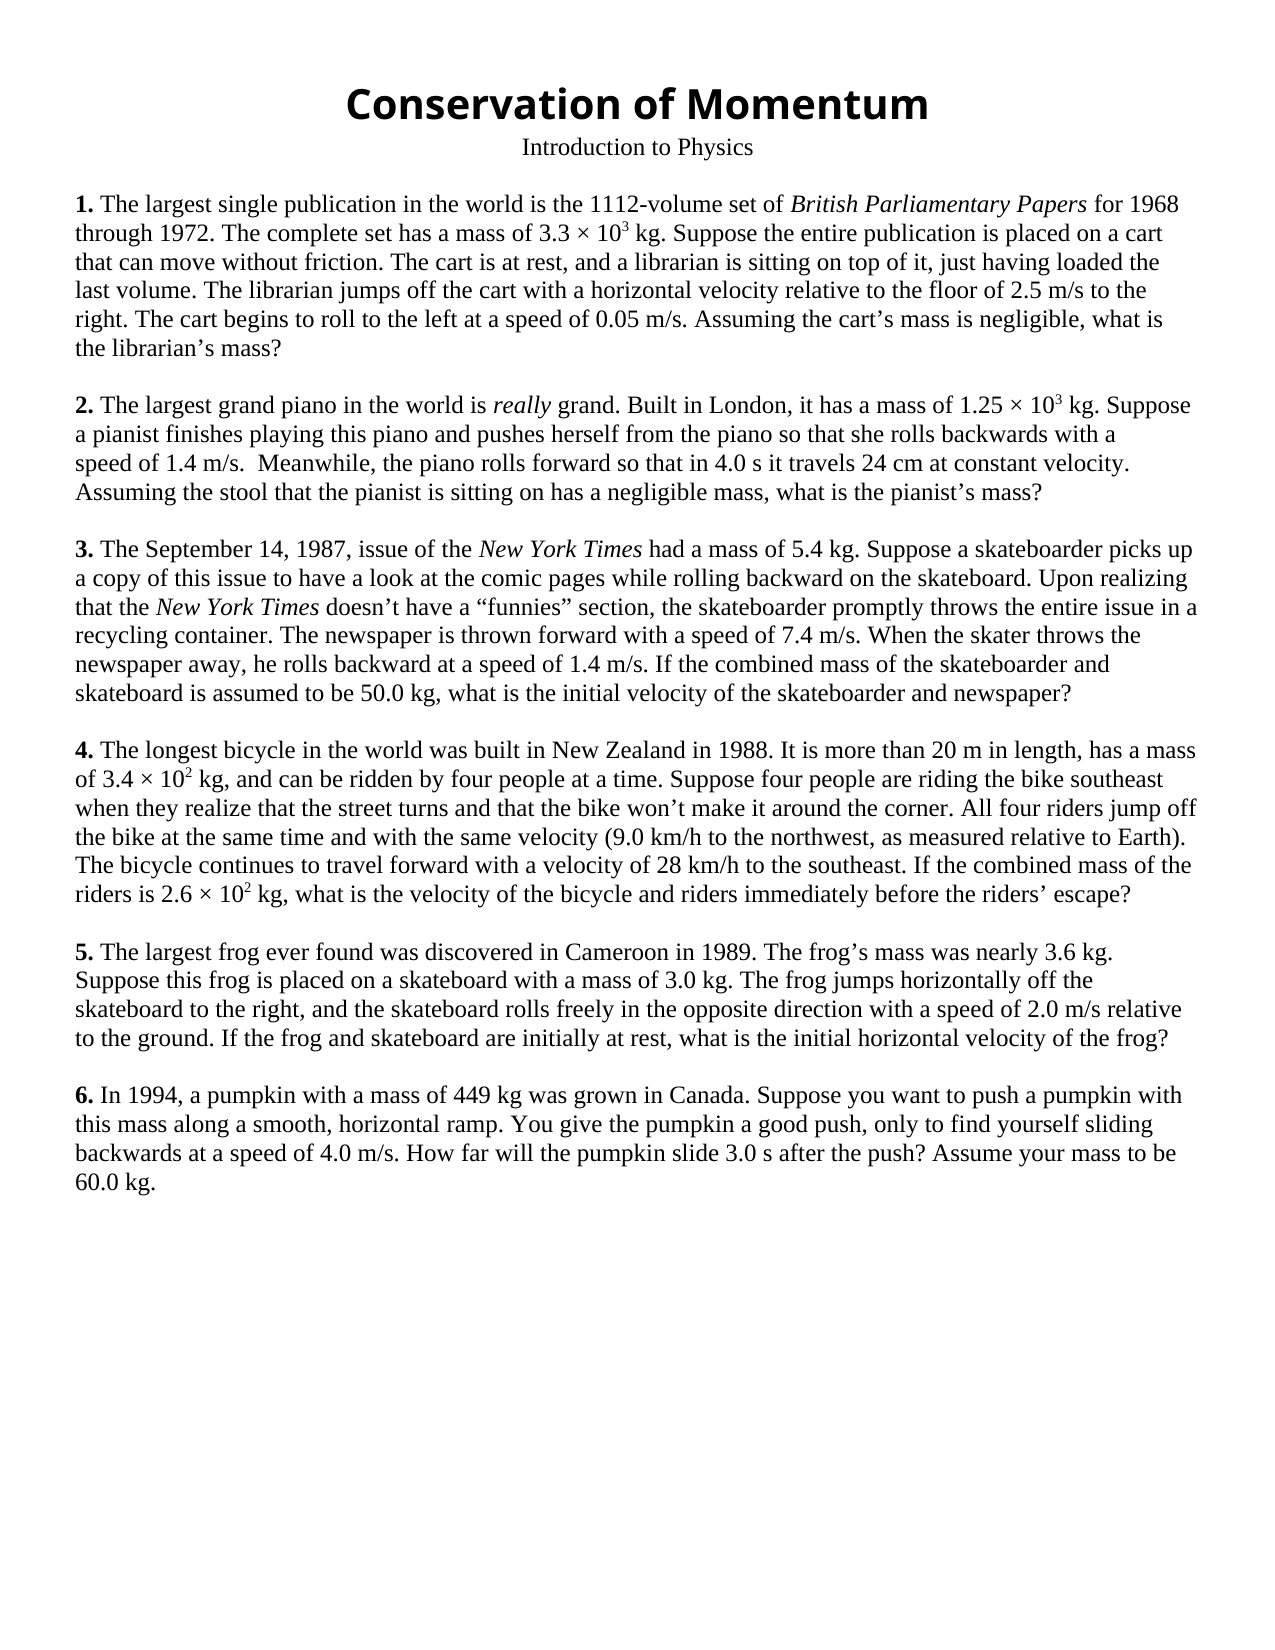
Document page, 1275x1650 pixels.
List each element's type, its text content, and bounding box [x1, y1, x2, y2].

text speed of 1.4 m/s. Meanwhile, the piano rolls forward so that in 4.0 s it travels 24 cm at constant velocity. Assuming the stool that the pianist is sitting on has a negligible mass, what is the pianist’s mass? [75, 448, 1200, 506]
text 4. The longest bicycle in the world was built in New Zealand in 1988. It is more than 20 m in length, has a mass of 3.4 × 102 kg, and can be ridden by four people at a time. Suppose four people are riding the bike southeast when they realize that the street turns and that the bike won’t make it around the corner. All four riders jump off the bike at the same time and with the same velocity (9.0 km/h to the northwest, as measured relative to Earth). The bicycle continues to travel forward with a velocity of 28 km/h to the southeast. If the combined mass of the riders is 2.6 × 102 kg, what is the velocity of the bicycle and riders immediately before the riders’ escape? [75, 736, 1200, 908]
text Conservation of Momentum [75, 75, 1200, 132]
text 5. The largest frog ever found was discovered in Cameroon in 1989. The frog’s mass was nearly 3.6 kg. Suppose this frog is placed on a skateboard with a mass of 3.0 kg. The frog jumps horizontally off the skateboard to the right, and the skateboard rolls freely in the opposite direction with a speed of 2.0 m/s relative to the ground. If the frog and skateboard are initially at rest, what is the initial horizontal velocity of the frog? [75, 937, 1200, 1052]
text 6. In 1994, a pumpkin with a mass of 449 kg was grown in Canada. Suppose you want to push a pumpkin with this mass along a smooth, horizontal ramp. You give the pumpkin a good push, only to find yourself sliding backwards at a speed of 4.0 m/s. How far will the pumpkin slide 3.0 s after the push? Assume your mass to be 60.0 kg. [75, 1081, 1200, 1196]
text 1. The largest single publication in the world is the 1112-volume set of British Parliamentary Papers for 1968 through 1972. The complete set has a mass of 3.3 × 103 kg. Suppose the entire publication is placed on a cart that can move without friction. The cart is at rest, and a librarian is sitting on top of it, just having loaded the last volume. The librarian jumps off the cart with a horizontal velocity relative to the floor of 2.5 m/s to the right. The cart begins to roll to the left at a speed of 0.05 m/s. Assuming the cart’s mass is negligible, what is the librarian’s mass? [75, 189, 1200, 362]
text 2. The largest grand piano in the world is really grand. Built in London, it has a mass of 1.25 × 103 kg. Suppose a pianist finishes playing this piano and pushes herself from the piano so that she rolls backwards with a [75, 391, 1200, 448]
text 3. The September 14, 1987, issue of the New York Times had a mass of 5.4 kg. Suppose a skateboarder picks up a copy of this issue to have a look at the comic pages while rolling backward on the skateboard. Upon realizing that the New York Times doesn’t have a “funnies” section, the skateboarder promptly throws the entire issue in a recycling container. The newspaper is thrown forward with a speed of 7.4 m/s. When the skater throws the newspaper away, he rolls backward at a speed of 1.4 m/s. If the combined mass of the skateboarder and skateboard is assumed to be 50.0 kg, what is the initial velocity of the skateboarder and newspaper? [75, 534, 1200, 707]
text Introduction to Physics [75, 132, 1200, 161]
